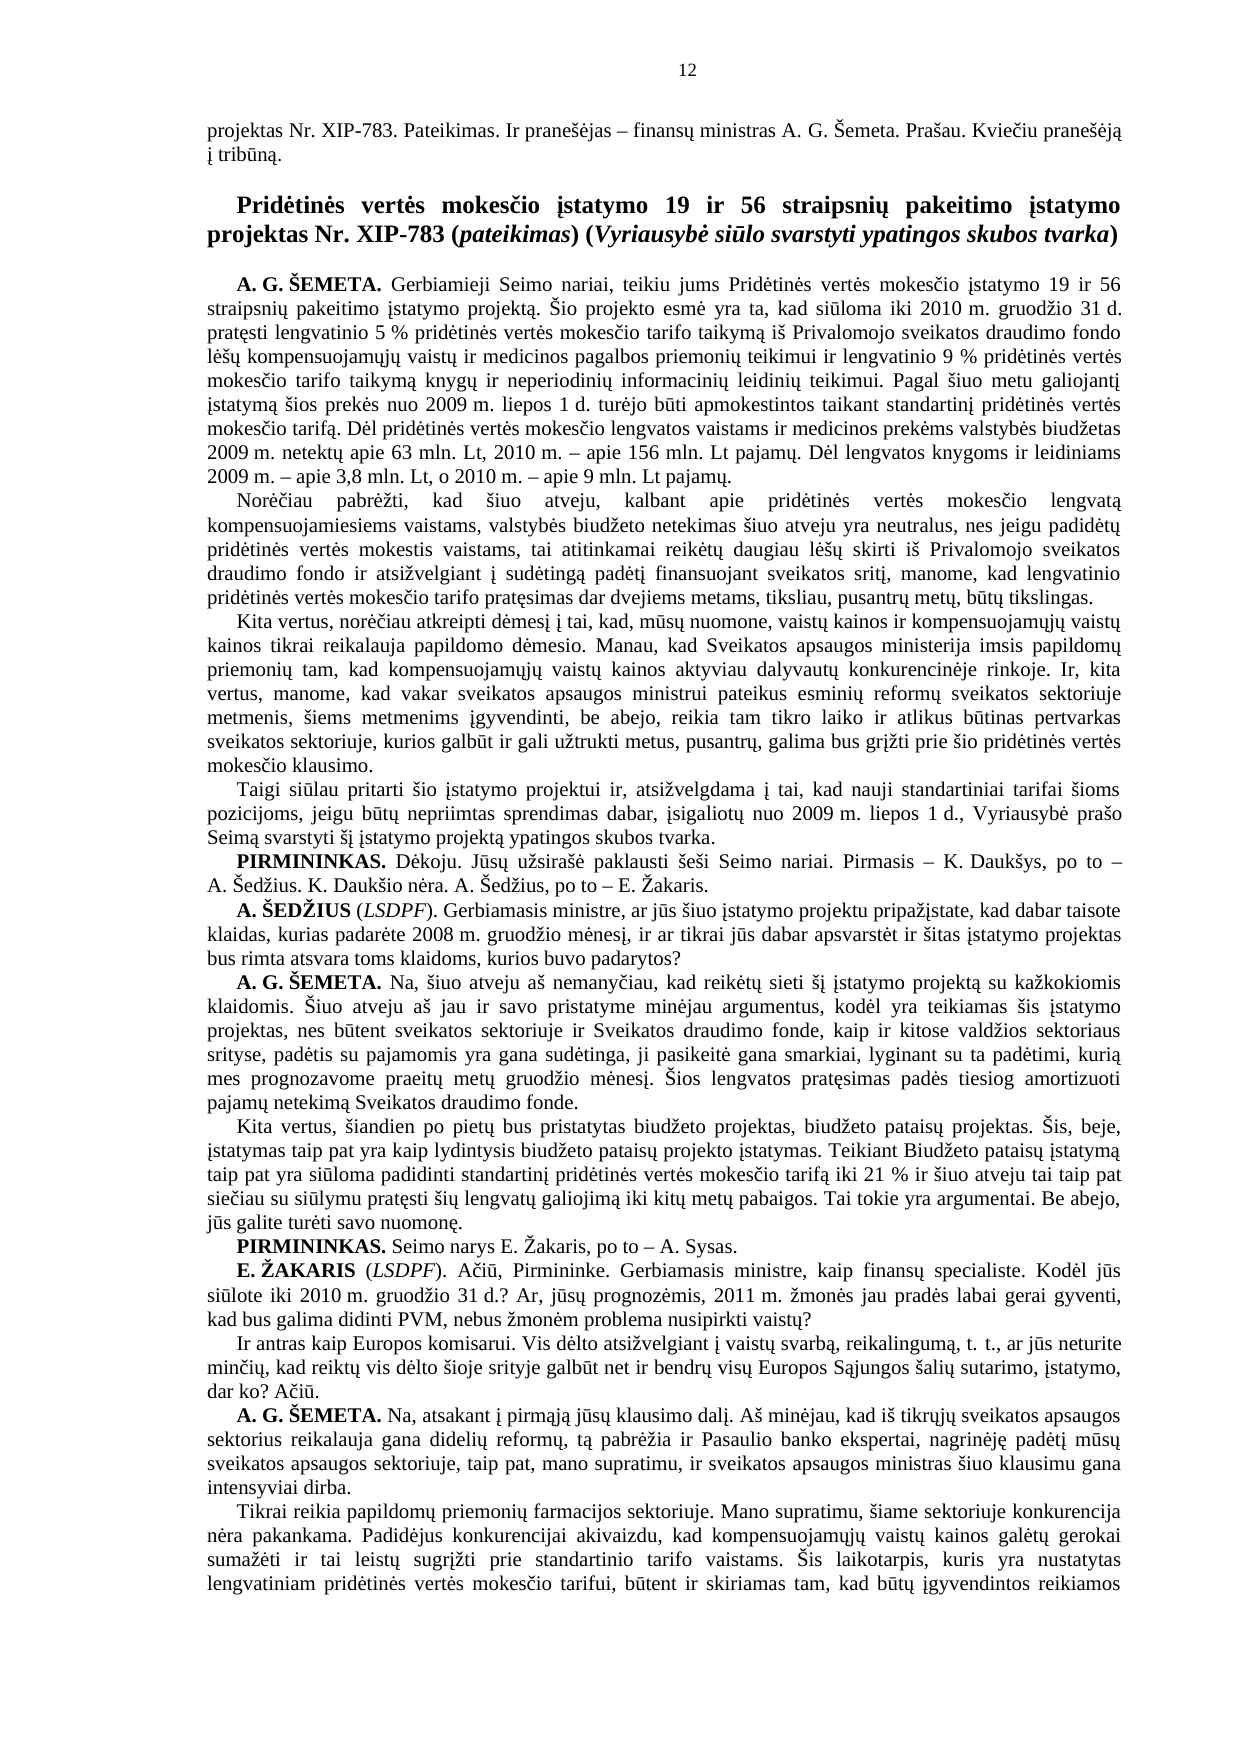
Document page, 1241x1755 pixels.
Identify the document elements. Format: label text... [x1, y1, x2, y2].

text A. G. ŠEMETA. Na, atsakant į pirmąją jūsų klausimo dalį. Aš minėjau, kad iš tikrųjų sveikatos apsaugos sektorius reikalauja gana didelių reformų, tą pabrėžia ir Pasaulio banko ekspertai, nagrinėję padėtį mūsų sveikatos apsaugos sektoriuje, taip pat, mano supratimu, ir sveikatos apsaugos ministras šiuo klausimu gana intensyviai dirba. [207, 1403, 1122, 1499]
text Kita vertus, norėčiau atkreipti dėmesį į tai, kad, mūsų nuomone, vaistų kainos ir kompensuojamųjų vaistų kainos tikrai reikalauja papildomo dėmesio. Manau, kad Sveikatos apsaugos ministerija imsis papildomų priemonių tam, kad kompensuojamųjų vaistų kainos aktyviau dalyvautų konkurencinėje rinkoje. Ir, kita vertus, manome, kad vakar sveikatos apsaugos ministrui pateikus esminių reformų sveikatos sektoriuje metmenis, šiems metmenims įgyvendinti, be abejo, reikia tam tikro laiko ir atlikus būtinas pertvarkas sveikatos sektoriuje, kurios galbūt ir gali užtrukti metus, pusantrų, galima bus grįžti prie šio pridėtinės vertės mokesčio klausimo. [207, 609, 1122, 777]
text A. G. ŠEMETA. Na, šiuo atveju aš nemanyčiau, kad reikėtų sieti šį įstatymo projektą su kažkokiomis klaidomis. Šiuo atveju aš jau ir savo pristatyme minėjau argumentus, kodėl yra teikiamas šis įstatymo projektas, nes būtent sveikatos sektoriuje ir Sveikatos draudimo fonde, kaip ir kitose valdžios sektoriaus srityse, padėtis su pajamomis yra gana sudėtinga, ji pasikeitė gana smarkiai, lyginant su ta padėtimi, kurią mes prognozavome praeitų metų gruodžio mėnesį. Šios lengvatos pratęsimas padės tiesiog amortizuoti pajamų netekimą Sveikatos draudimo fonde. [207, 970, 1122, 1114]
text Tikrai reikia papildomų priemonių farmacijos sektoriuje. Mano supratimu, šiame sektoriuje konkurencija nėra pakankama. Padidėjus konkurencijai akivaizdu, kad kompensuojamųjų vaistų kainos galėtų gerokai sumažėti ir tai leistų sugrįžti prie standartinio tarifo vaistams. Šis laikotarpis, kuris yra nustatytas lengvatiniam pridėtinės vertės mokesčio tarifui, būtent ir skiriamas tam, kad būtų įgyvendintos reikiamos [207, 1499, 1122, 1595]
text Ir antras kaip Europos komisarui. Vis dėlto atsižvelgiant į vaistų svarbą, reikalingumą, t. t., ar jūs neturite minčių, kad reiktų vis dėlto šioje srityje galbūt net ir bendrų visų Europos Sąjungos šalių sutarimo, įstatymo, dar ko? Ačiū. [207, 1331, 1122, 1403]
text A. ŠEDŽIUS (LSDPF). Gerbiamasis ministre, ar jūs šiuo įstatymo projektu pripažįstate, kad dabar taisote klaidas, kurias padarėte 2008 m. gruodžio mėnesį, ir ar tikrai jūs dabar apsvarstėt ir šitas įstatymo projektas bus rimta atsvara toms klaidoms, kurios buvo padarytos? [207, 897, 1122, 970]
text Norėčiau pabrėžti, kad šiuo atveju, kalbant apie pridėtinės vertės mokesčio lengvatą kompensuojamiesiems vaistams, valstybės biudžeto netekimas šiuo atveju yra neutralus, nes jeigu padidėtų pridėtinės vertės mokestis vaistams, tai atitinkamai reikėtų daugiau lėšų skirti iš Privalomojo sveikatos draudimo fondo ir atsižvelgiant į sudėtingą padėtį finansuojant sveikatos sritį, manome, kad lengvatinio pridėtinės vertės mokesčio tarifo pratęsimas dar dvejiems metams, tiksliau, pusantrų metų, būtų tikslingas. [207, 488, 1122, 609]
text projektas Nr. XIP-783. Pateikimas. Ir pranešėjas – finansų ministras A. G. Šemeta. Prašau. Kviečiu pranešėją į tribūną. [207, 118, 1122, 166]
text Pridėtinės vertės mokesčio įstatymo 19 ir 56 straipsnių pakeitimo įstatymo projektas Nr. XIP-783 (pateikimas) (Vyriausybė siūlo svarstyti ypatingos skubos tvarka) [207, 190, 1122, 248]
text E. ŽAKARIS (LSDPF). Ačiū, Pirmininke. Gerbiamasis ministre, kaip finansų specialiste. Kodėl jūs siūlote iki 2010 m. gruodžio 31 d.? Ar, jūsų prognozėmis, 2011 m. žmonės jau pradės labai gerai gyventi, kad bus galima didinti PVM, nebus žmonėm problema nusipirkti vaistų? [207, 1258, 1122, 1331]
text Kita vertus, šiandien po pietų bus pristatytas biudžeto projektas, biudžeto pataisų projektas. Šis, beje, įstatymas taip pat yra kaip lydintysis biudžeto pataisų projekto įstatymas. Teikiant Biudžeto pataisų įstatymą taip pat yra siūloma padidinti standartinį pridėtinės vertės mokesčio tarifą iki 21 % ir šiuo atveju tai taip pat siečiau su siūlymu pratęsti šių lengvatų galiojimą iki kitų metų pabaigos. Tai tokie yra argumentai. Be abejo, jūs galite turėti savo nuomonę. [207, 1114, 1122, 1234]
text PIRMININKAS. Seimo narys E. Žakaris, po to – A. Sysas. [207, 1234, 1122, 1258]
text Taigi siūlau pritarti šio įstatymo projektui ir, atsižvelgdama į tai, kad nauji standartiniai tarifai šioms pozicijoms, jeigu būtų nepriimtas sprendimas dabar, įsigaliotų nuo 2009 m. liepos 1 d., Vyriausybė prašo Seimą svarstyti šį įstatymo projektą ypatingos skubos tvarka. [207, 777, 1122, 849]
text PIRMININKAS. Dėkoju. Jūsų užsirašė paklausti šeši Seimo nariai. Pirmasis – K. Daukšys, po to – A. Šedžius. K. Daukšio nėra. A. Šedžius, po to – E. Žakaris. [207, 849, 1122, 897]
text A. G. ŠEMETA. Gerbiamieji Seimo nariai, teikiu jums Pridėtinės vertės mokesčio įstatymo 19 ir 56 straipsnių pakeitimo įstatymo projektą. Šio projekto esmė yra ta, kad siūloma iki 2010 m. gruodžio 31 d. pratęsti lengvatinio 5 % pridėtinės vertės mokesčio tarifo taikymą iš Privalomojo sveikatos draudimo fondo lėšų kompensuojamųjų vaistų ir medicinos pagalbos priemonių teikimui ir lengvatinio 9 % pridėtinės vertės mokesčio tarifo taikymą knygų ir neperiodinių informacinių leidinių teikimui. Pagal šiuo metu galiojantį įstatymą šios prekės nuo 2009 m. liepos 1 d. turėjo būti apmokestintos taikant standartinį pridėtinės vertės mokesčio tarifą. Dėl pridėtinės vertės mokesčio lengvatos vaistams ir medicinos prekėms valstybės biudžetas 2009 m. netektų apie 63 mln. Lt, 2010 m. – apie 156 mln. Lt pajamų. Dėl lengvatos knygoms ir leidiniams 2009 m. – apie 3,8 mln. Lt, o 2010 m. – apie 9 mln. Lt pajamų. [207, 272, 1122, 488]
